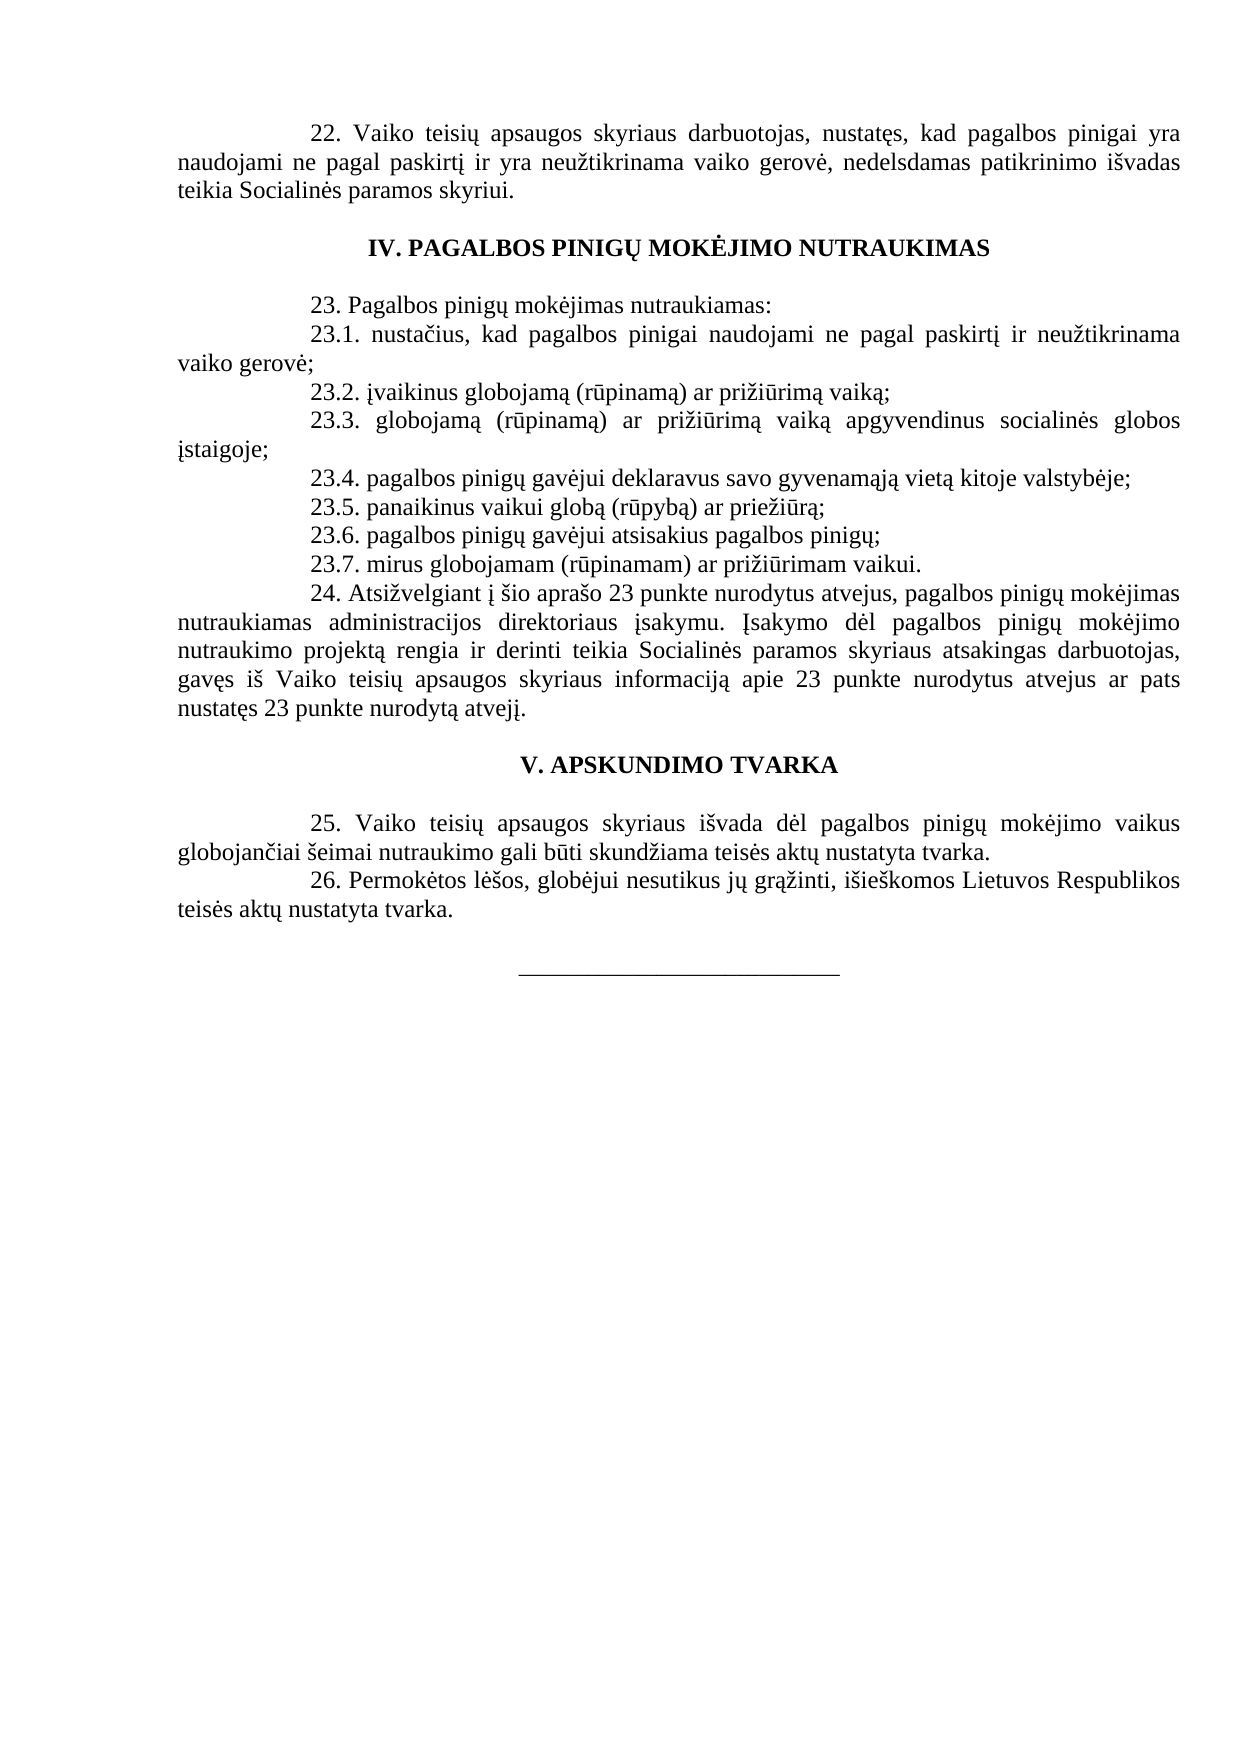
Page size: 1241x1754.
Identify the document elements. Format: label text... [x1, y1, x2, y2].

text V. APSKUNDIMO TVARKA [177, 751, 1181, 779]
text 23.1. nustačius, kad pagalbos pinigai naudojami ne pagal paskirtį ir neužtikrinama vaiko gerovė; [177, 319, 1181, 377]
text 22. Vaiko teisių apsaugos skyriaus darbuotojas, nustatęs, kad pagalbos pinigai yra naudojami ne pagal paskirtį ir yra neužtikrinama vaiko gerovė, nedelsdamas patikrinimo išvadas teikia Socialinės paramos skyriui. [177, 118, 1181, 204]
text ____________________________ [177, 952, 1181, 978]
text 23.2. įvaikinus globojamą (rūpinamą) ar prižiūrimą vaiką; [177, 377, 1181, 406]
text 23.4. pagalbos pinigų gavėjui deklaravus savo gyvenamąją vietą kitoje valstybėje; [177, 463, 1181, 492]
text 23.7. mirus globojamam (rūpinamam) ar prižiūrimam vaikui. [177, 549, 1181, 578]
text 23.6. pagalbos pinigų gavėjui atsisakius pagalbos pinigų; [177, 521, 1181, 549]
text 23. Pagalbos pinigų mokėjimas nutraukiamas: [177, 291, 1181, 319]
text IV. PAGALBOS PINIGŲ MOKĖJIMO NUTRAUKIMAS [177, 233, 1181, 262]
text 26. Permokėtos lėšos, globėjui nesutikus jų grąžinti, išieškomos Lietuvos Respublikos teisės aktų nustatyta tvarka. [177, 866, 1181, 923]
text 23.3. globojamą (rūpinamą) ar prižiūrimą vaiką apgyvendinus socialinės globos įstaigoje; [177, 406, 1181, 463]
text 24. Atsižvelgiant į šio aprašo 23 punkte nurodytus atvejus, pagalbos pinigų mokėjimas nutraukiamas administracijos direktoriaus įsakymu. Įsakymo dėl pagalbos pinigų mokėjimo nutraukimo projektą rengia ir derinti teikia Socialinės paramos skyriaus atsakingas darbuotojas, gavęs iš Vaiko teisių apsaugos skyriaus informaciją apie 23 punkte nurodytus atvejus ar pats nustatęs 23 punkte nurodytą atvejį. [177, 578, 1181, 722]
text 25. Vaiko teisių apsaugos skyriaus išvada dėl pagalbos pinigų mokėjimo vaikus globojančiai šeimai nutraukimo gali būti skundžiama teisės aktų nustatyta tvarka. [177, 808, 1181, 866]
text 23.5. panaikinus vaikui globą (rūpybą) ar priežiūrą; [177, 492, 1181, 521]
